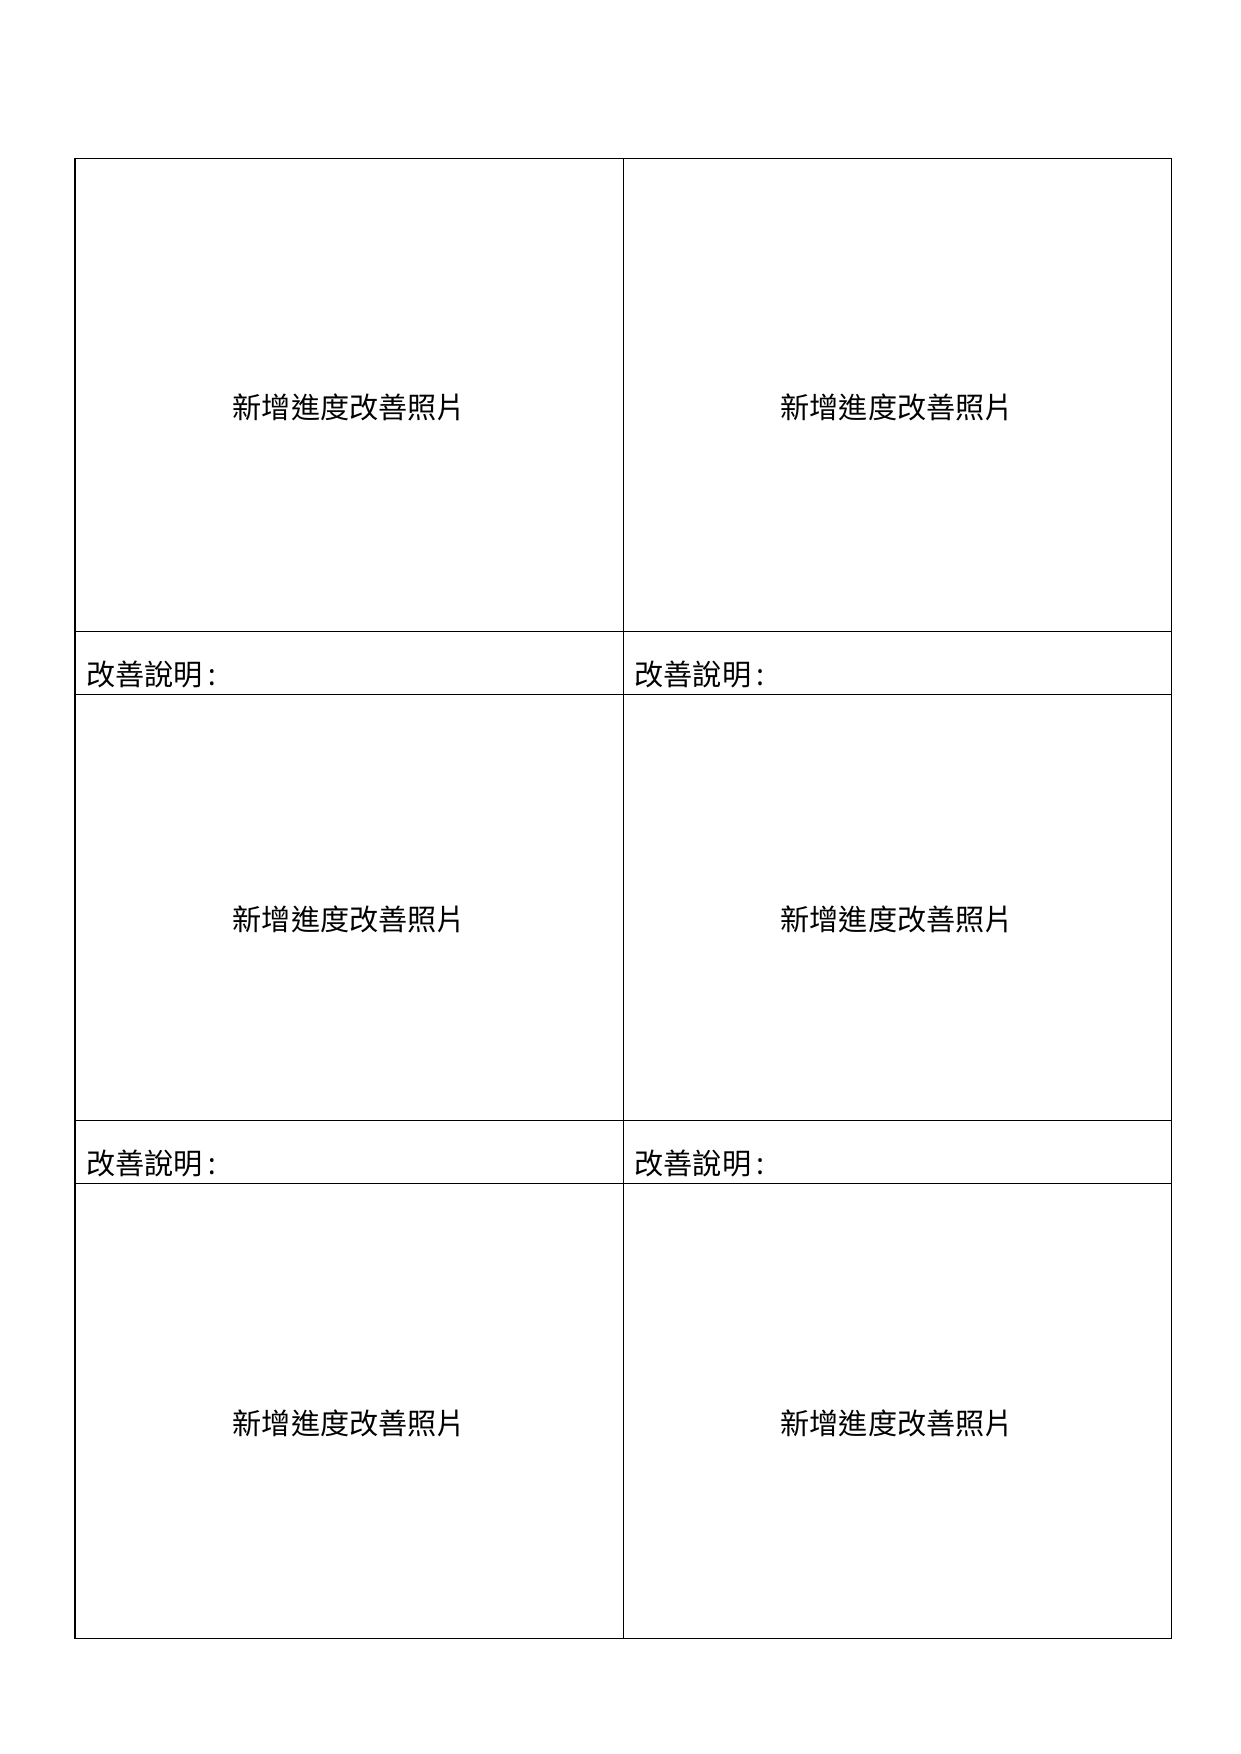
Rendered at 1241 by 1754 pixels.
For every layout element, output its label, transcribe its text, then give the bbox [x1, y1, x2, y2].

table_cell 新增進度改善照片 [76, 695, 623, 1119]
table_cell 新增進度改善照片 [624, 695, 1171, 1119]
table_cell 改善說明: [76, 1121, 623, 1183]
table_cell 改善說明: [624, 1121, 1171, 1183]
table_cell 新增進度改善照片 [76, 1184, 623, 1638]
table_cell 改善說明: [624, 632, 1171, 694]
table_cell 改善說明: [76, 632, 623, 694]
table_header 新增進度改善照片 [624, 159, 1171, 631]
table_header 新增進度改善照片 [76, 159, 623, 631]
table_cell 新增進度改善照片 [624, 1184, 1171, 1638]
